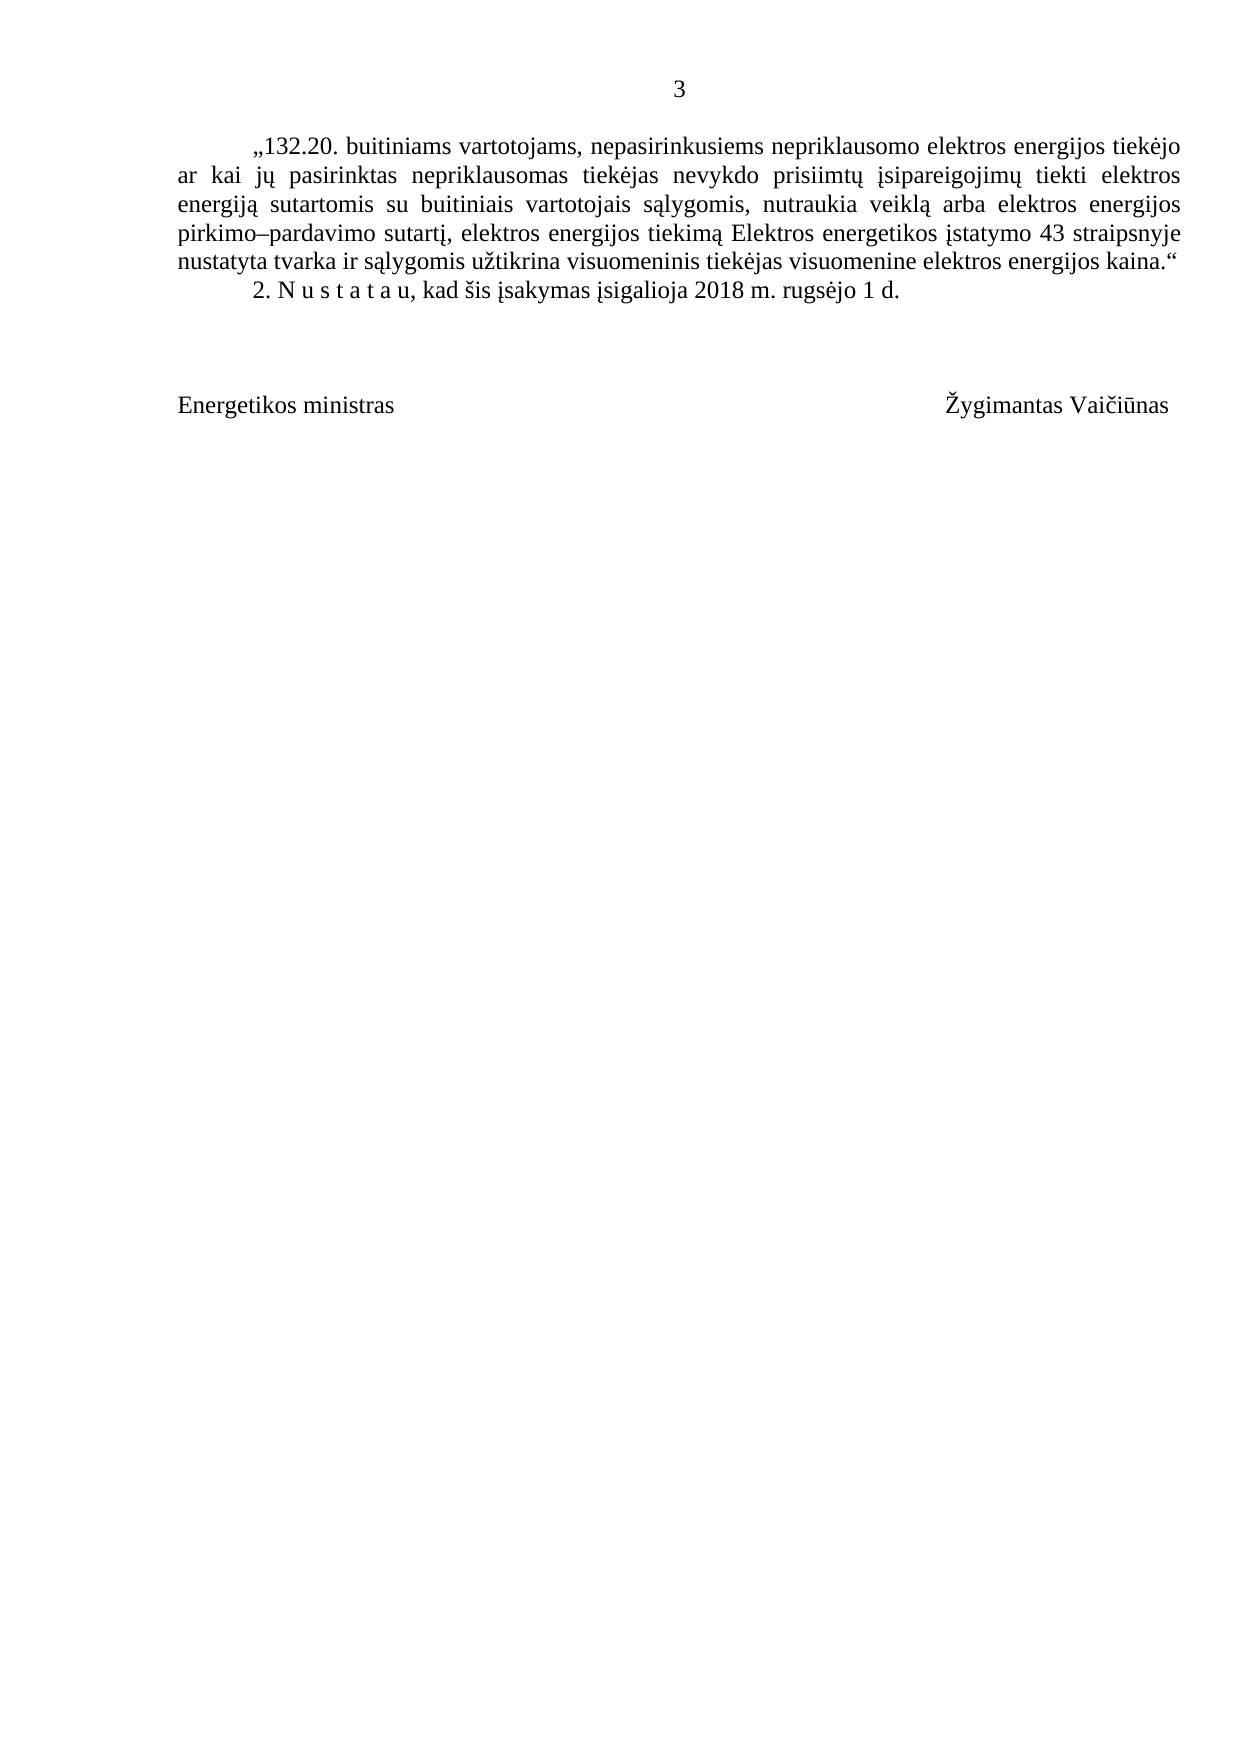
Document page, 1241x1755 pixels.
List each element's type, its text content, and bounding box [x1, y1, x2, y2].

text „132.20. buitiniams vartotojams, nepasirinkusiems nepriklausomo elektros energijos tiekėjo ar kai jų pasirinktas nepriklausomas tiekėjas nevykdo prisiimtų įsipareigojimų tiekti elektros energiją sutartomis su buitiniais vartotojais sąlygomis, nutraukia veiklą arba elektros energijos pirkimo–pardavimo sutartį, elektros energijos tiekimą Elektros energetikos įstatymo 43 straipsnyje nustatyta tvarka ir sąlygomis užtikrina visuomeninis tiekėjas visuomenine elektros energijos kaina.“ [177, 131, 1181, 275]
text 2. N u s t a t a u, kad šis įsakymas įsigalioja 2018 m. rugsėjo 1 d. [177, 275, 1181, 304]
text Energetikos ministras Žygimantas Vaičiūnas [177, 390, 1181, 419]
